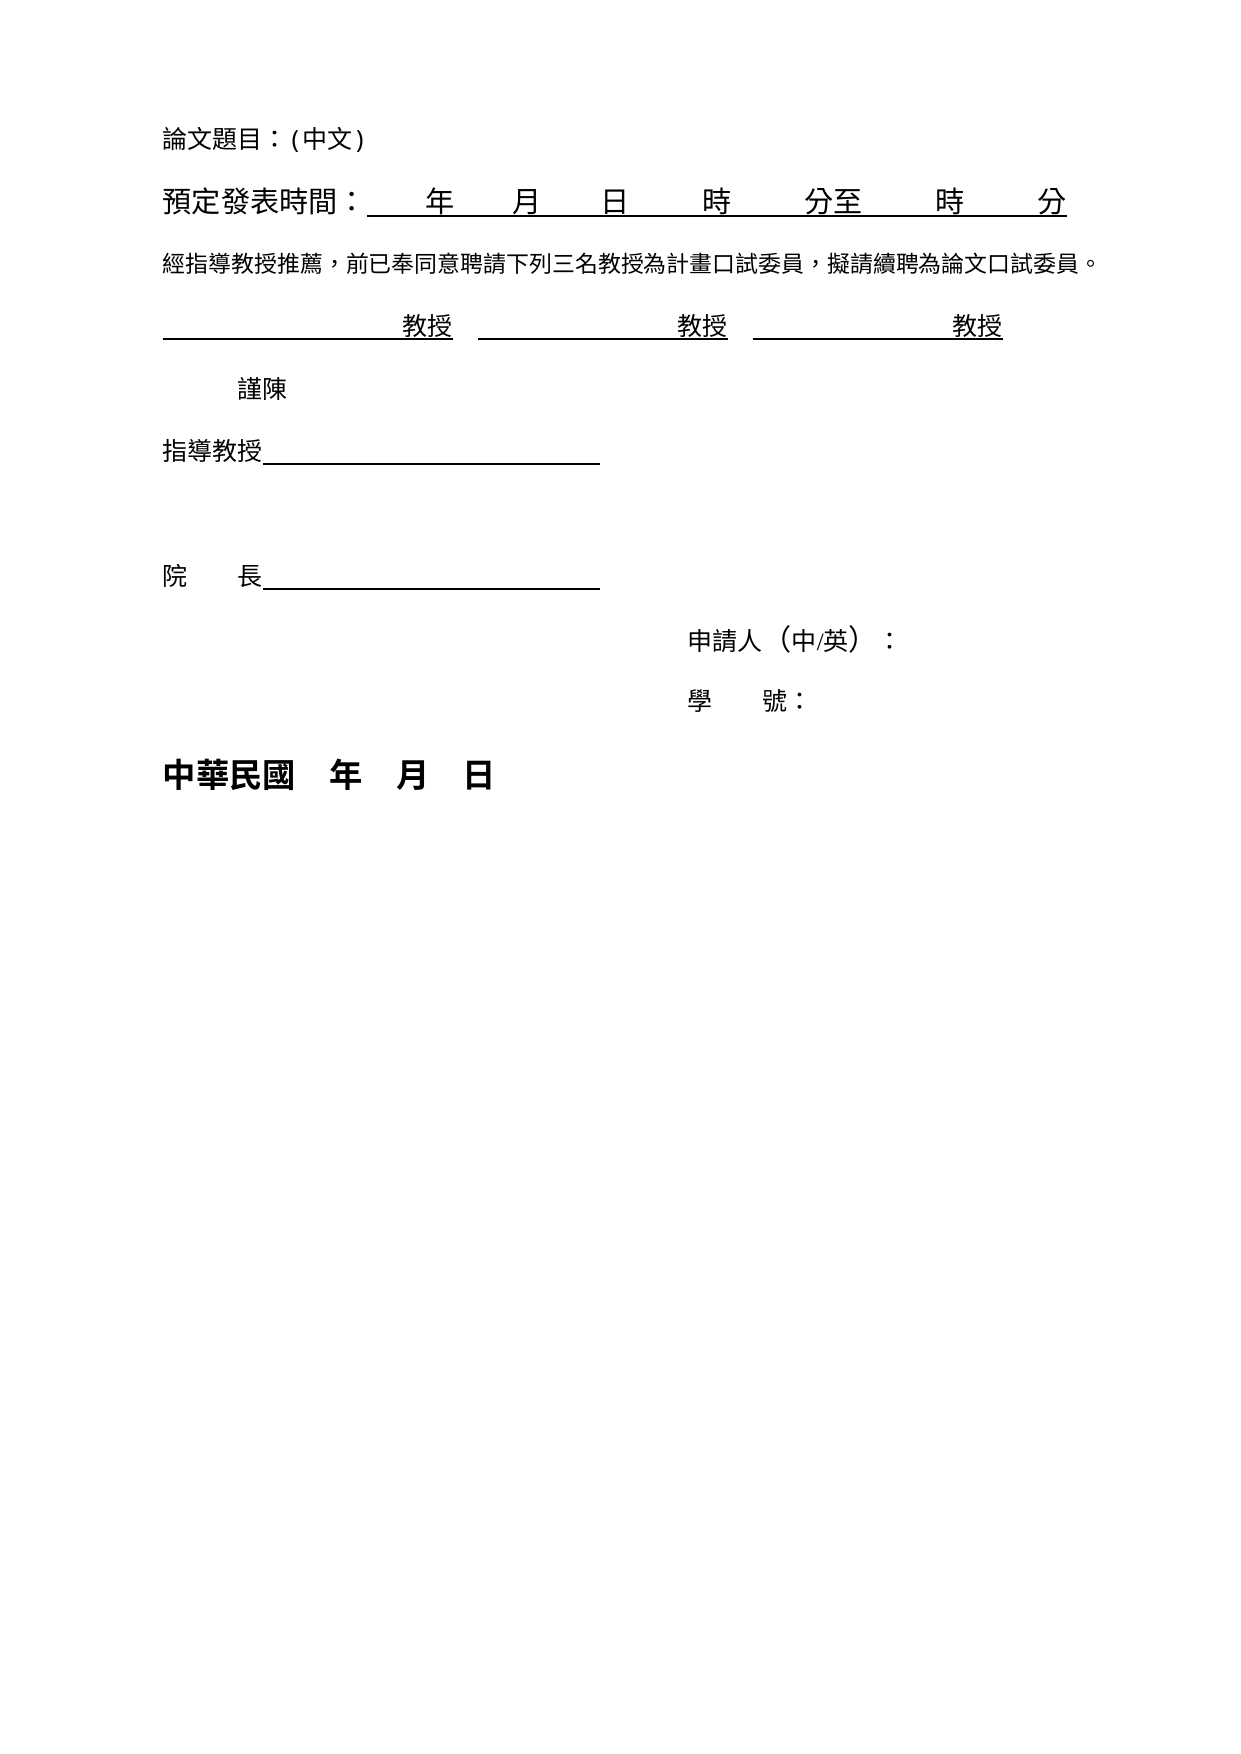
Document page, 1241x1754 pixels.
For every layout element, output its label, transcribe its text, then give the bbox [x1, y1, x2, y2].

text 謹陳 [162, 346, 1125, 408]
text 申請人（中/英）： [162, 596, 1125, 658]
text 經指導教授推薦，前已奉同意聘請下列三名教授為計畫口試委員，擬請續聘為論文口試委員。 [162, 221, 1125, 283]
text 論文題目：(中文) [162, 96, 1125, 158]
text 院 長 [162, 533, 1125, 596]
text 教授 教授 教授 [162, 283, 1125, 346]
text 中華民國 年 月 日 [162, 731, 1125, 794]
text 預定發表時間： 年 月 日 時 分至 時 分 [162, 158, 1125, 221]
text 學 號： [162, 658, 1125, 721]
text 指導教授 [162, 408, 1125, 471]
